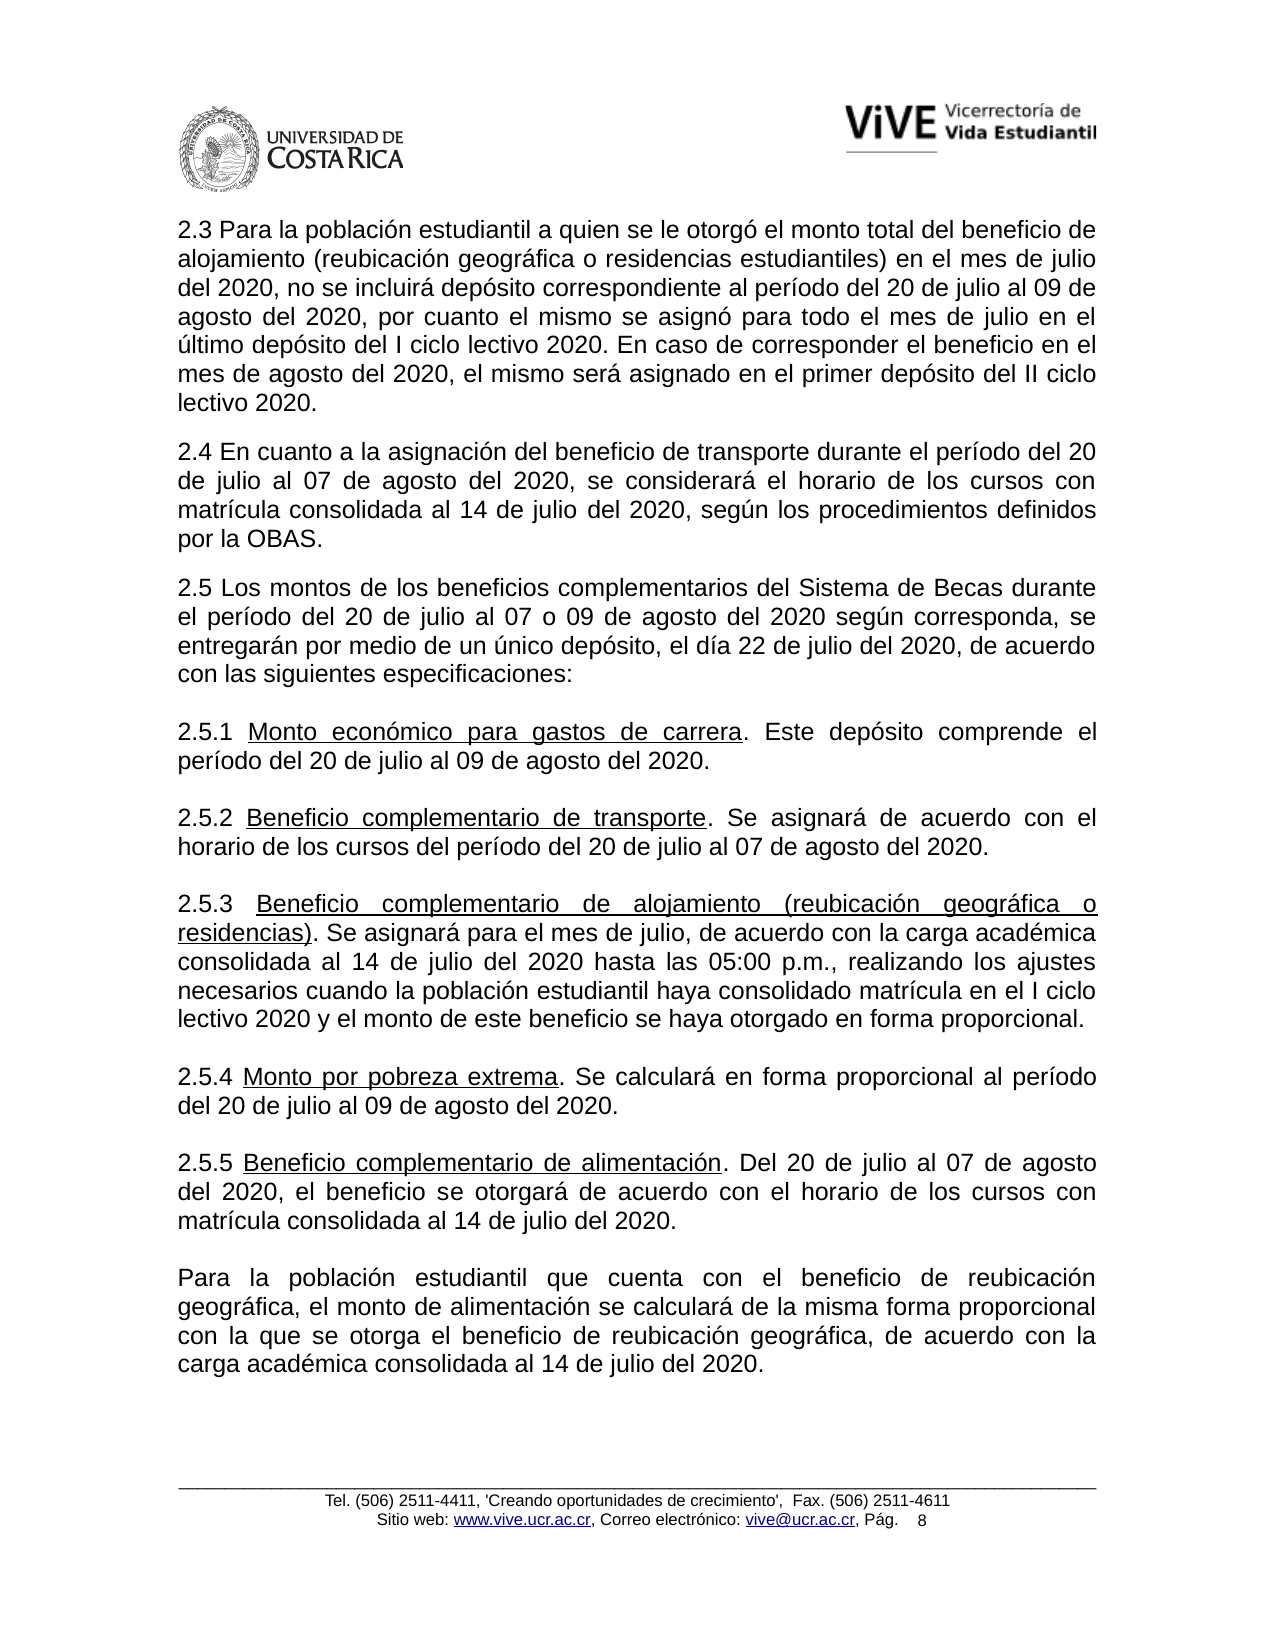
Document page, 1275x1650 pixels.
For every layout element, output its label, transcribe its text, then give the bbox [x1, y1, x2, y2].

list 2.5 Los montos de los beneficios complementarios del Sistema de Becas durante el período del 20 de julio al 07 o 09 de agosto del 2020 según corresponda, se entregarán por medio de un único depósito, el día 22 de julio del 2020, de acuerdo con las siguientes especificaciones: [177, 573, 1098, 688]
list 2.4 En cuanto a la asignación del beneficio de transporte durante el período del 20 de julio al 07 de agosto del 2020, se considerará el horario de los cursos con matrícula consolidada al 14 de julio del 2020, según los procedimientos definidos por la OBAS. [177, 437, 1098, 552]
list 2.5.4 Monto por pobreza extrema. Se calculará en forma proporcional al período del 20 de julio al 09 de agosto del 2020. [177, 1062, 1098, 1119]
list 2.5.2 Beneficio complementario de transporte. Se asignará de acuerdo con el horario de los cursos del período del 20 de julio al 07 de agosto del 2020. [177, 803, 1098, 861]
picture [845, 103, 1097, 153]
picture [179, 106, 403, 192]
list 2.5.1 Monto económico para gastos de carrera. Este depósito comprende el período del 20 de julio al 09 de agosto del 2020. [177, 717, 1098, 774]
list 2.3 Para la población estudiantil a quien se le otorgó el monto total del beneficio de alojamiento (reubicación geográfica o residencias estudiantiles) en el mes de julio del 2020, no se incluirá depósito correspondiente al período del 20 de julio al 09 de agosto del 2020, por cuanto el mismo se asignó para todo el mes de julio en el último depósito del I ciclo lectivo 2020. En caso de corresponder el beneficio en el mes de agosto del 2020, el mismo será asignado en el primer depósito del II ciclo lectivo 2020. [177, 215, 1098, 416]
list 2.5.5 Beneficio complementario de alimentación. Del 20 de julio al 07 de agosto del 2020, el beneficio se otorgará de acuerdo con el horario de los cursos con matrícula consolidada al 14 de julio del 2020. [177, 1148, 1098, 1234]
text Para la población estudiantil que cuenta con el beneficio de reubicación geográfica, el monto de alimentación se calculará de la misma forma proporcional con la que se otorga el beneficio de reubicación geográfica, de acuerdo con la carga académica consolidada al 14 de julio del 2020. [177, 1263, 1098, 1378]
list 2.5.3 Beneficio complementario de alojamiento (reubicación geográfica o residencias). Se asignará para el mes de julio, de acuerdo con la carga académica consolidada al 14 de julio del 2020 hasta las 05:00 p.m., realizando los ajustes necesarios cuando la población estudiantil haya consolidado matrícula en el I ciclo lectivo 2020 y el monto de este beneficio se haya otorgado en forma proporcional. [177, 889, 1098, 1033]
